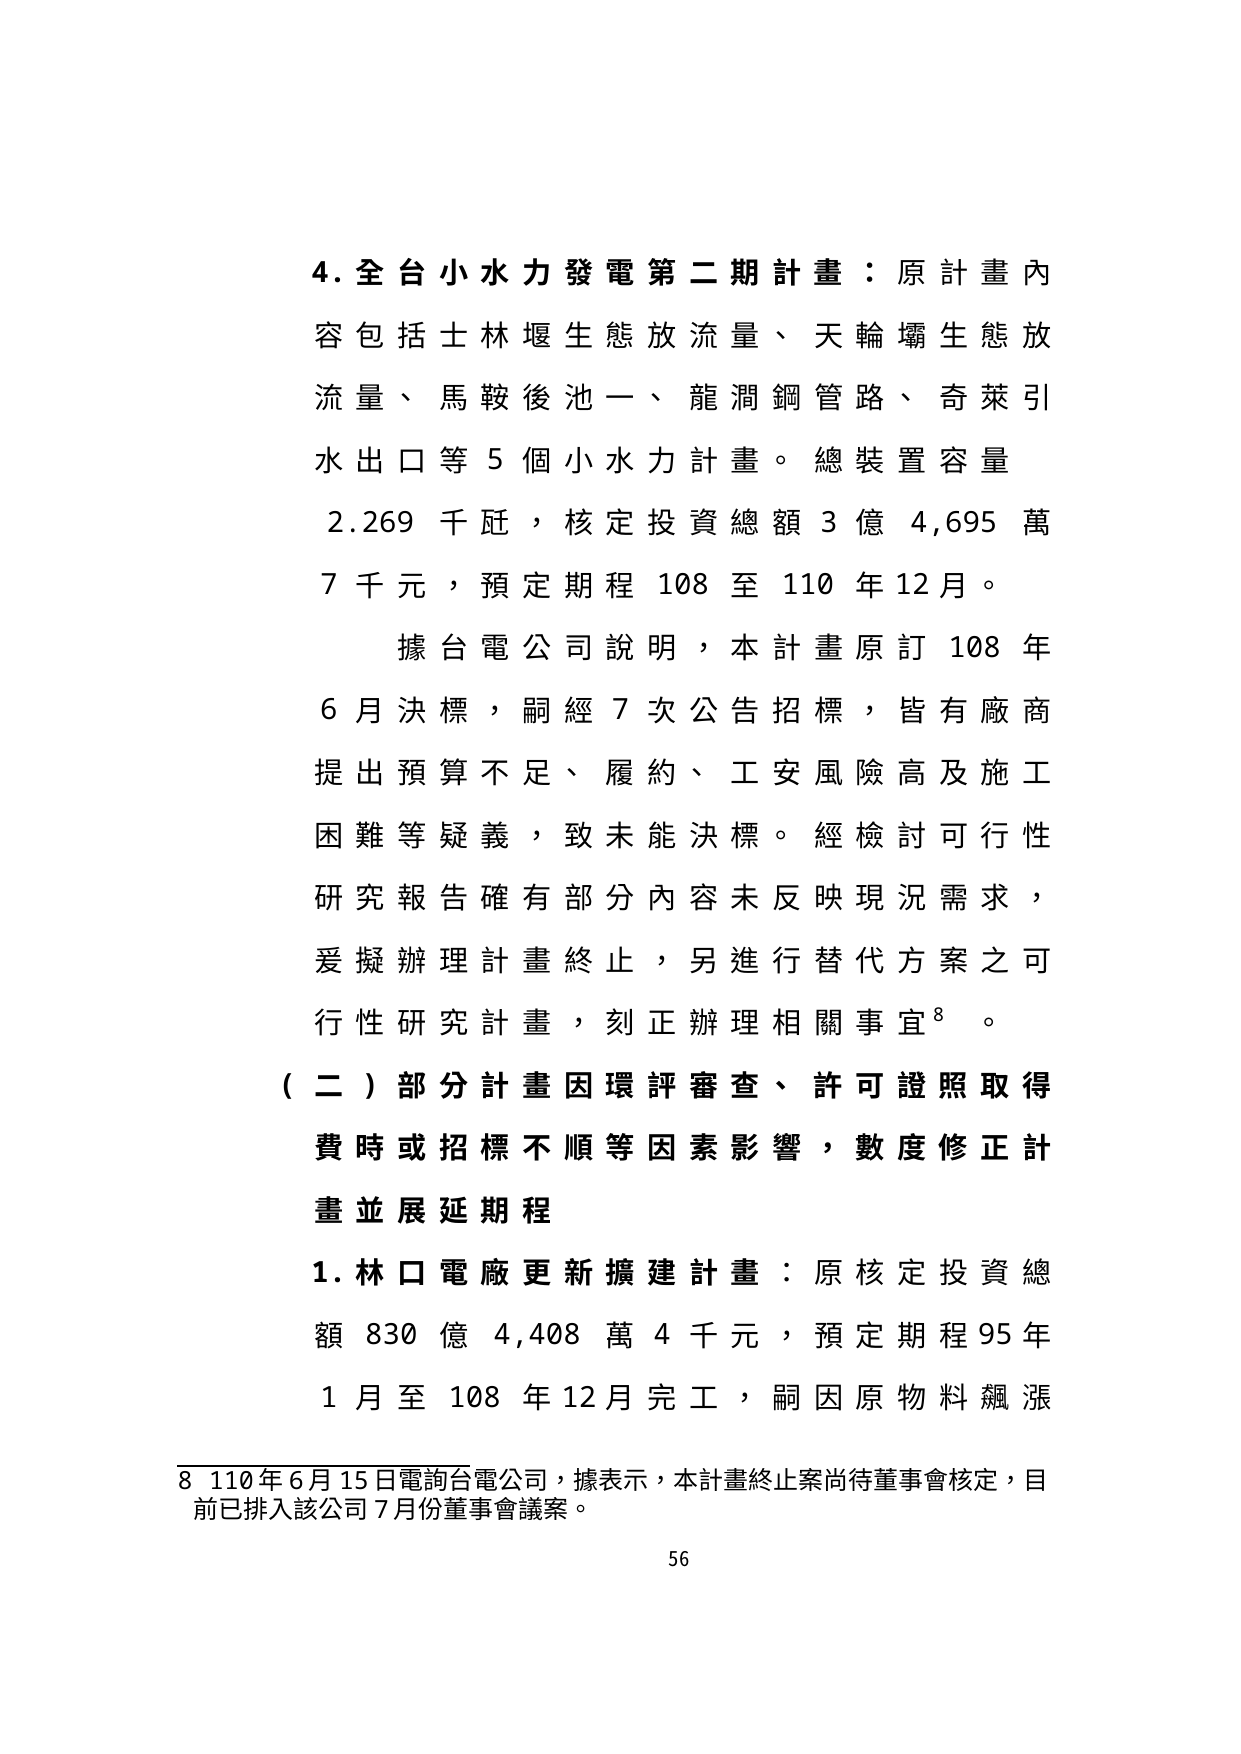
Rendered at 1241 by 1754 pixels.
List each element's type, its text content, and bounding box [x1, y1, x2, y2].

text 1.林口電廠更新擴建計畫：原核定投資總額830億4,408萬4千元，預定期程95年1月至108年12月完工，嗣因原物料飆漲 [271, 1229, 1058, 1417]
text 據台電公司說明，本計畫原訂108年6月決標，嗣經7次公告招標，皆有廠商提出預算不足、履約、工安風險高及施工困難等疑義，致未能決標。經檢討可行性研究報告確有部分內容未反映現況需求，爰擬辦理計畫終止，另進行替代方案之可行性研究計畫，刻正辦理相關事宜。 [301, 604, 1058, 1042]
text (二)部分計畫因環評審查、許可證照取得費時或招標不順等因素影響，數度修正計畫並展延期程 [242, 1042, 1058, 1229]
text 110年6月15日電詢台電公司，據表示，本計畫終止案尚待董事會核定，目前已排入該公司7月份董事會議案。 [177, 1466, 1063, 1525]
text 4.全台小水力發電第二期計畫：原計畫內容包括士林堰生態放流量、天輪壩生態放流量、馬鞍後池一、龍澗鋼管路、奇萊引水出口等5個小水力計畫。總裝置容量2.269千瓩，核定投資總額3億4,695萬7千元，預定期程108至110年12月。 [271, 229, 1058, 604]
